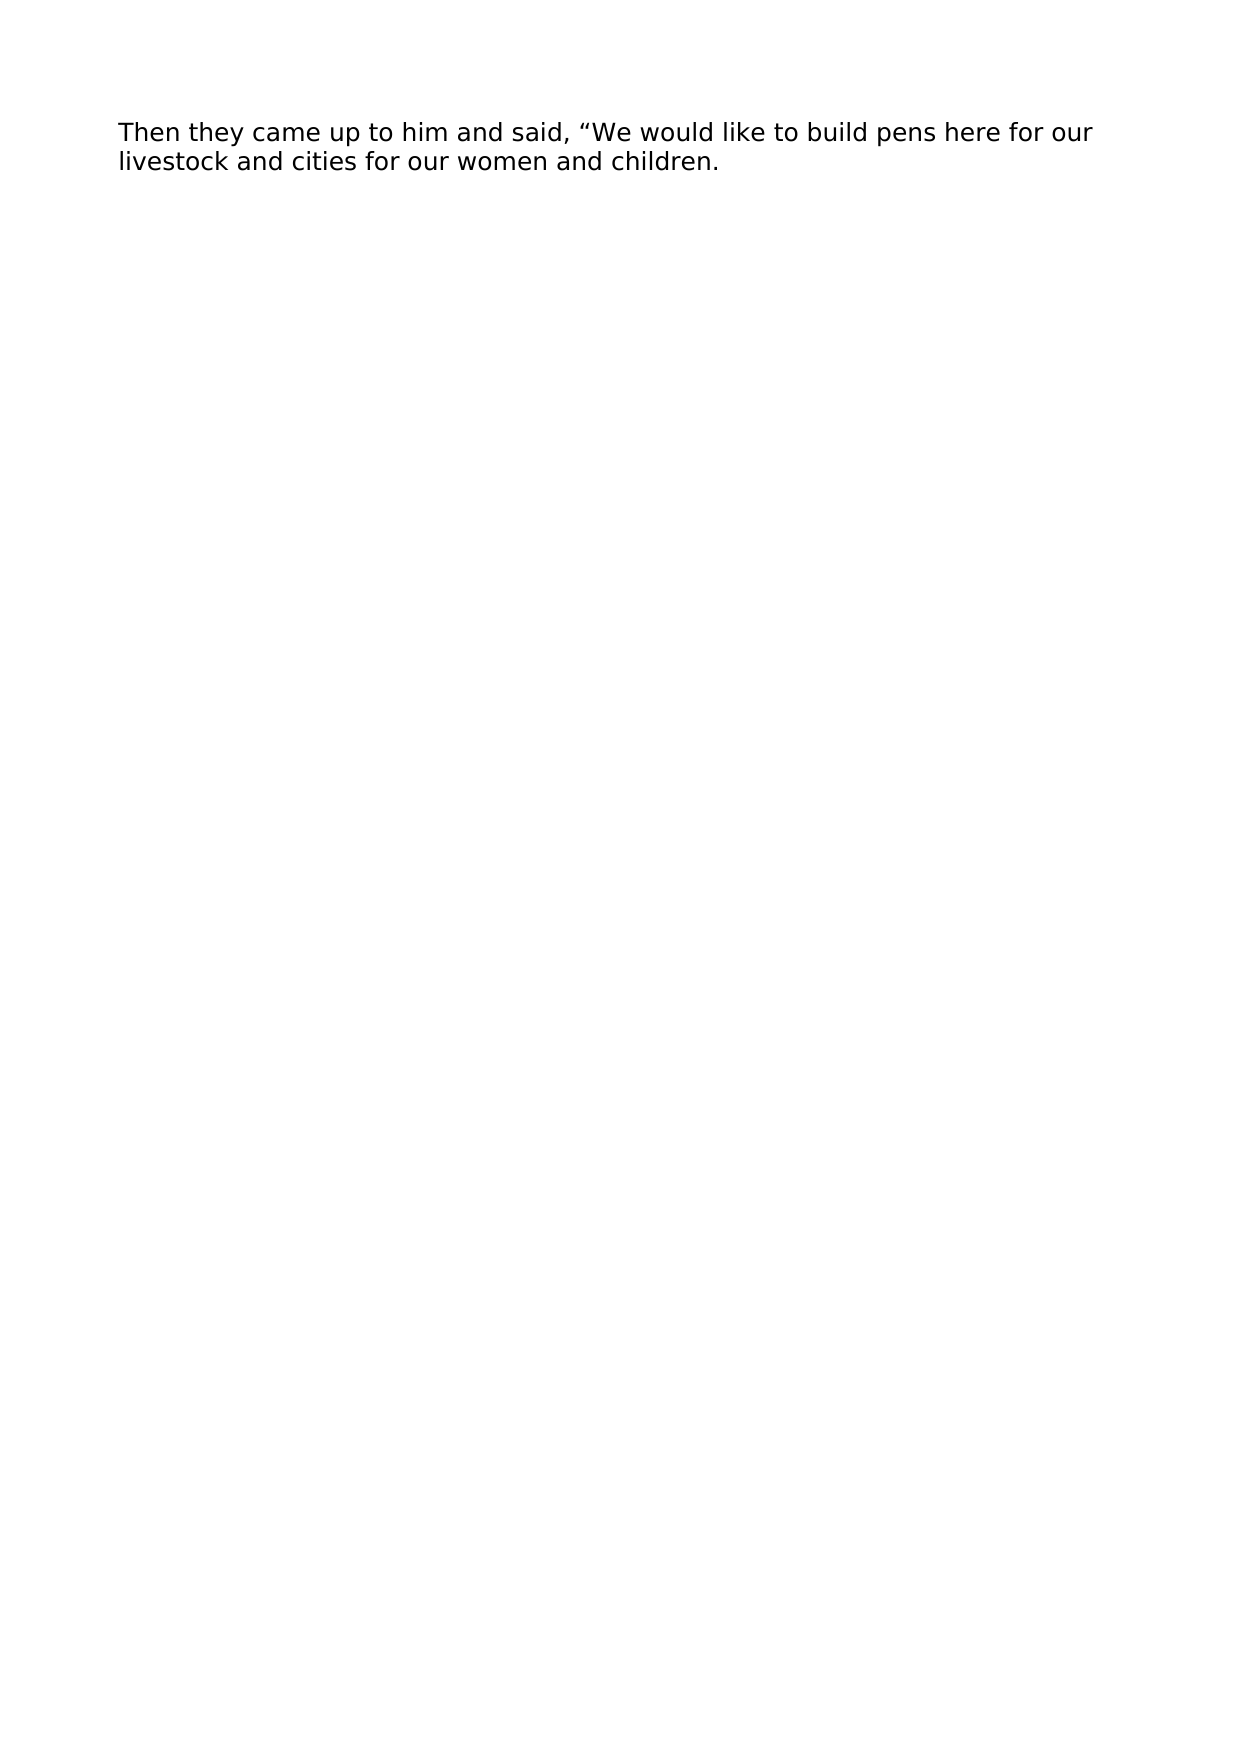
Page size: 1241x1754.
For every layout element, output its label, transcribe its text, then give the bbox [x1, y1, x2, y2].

text Then they came up to him and said, “We would like to build pens here for our livestock and cities for our women and children. [118, 118, 1122, 176]
